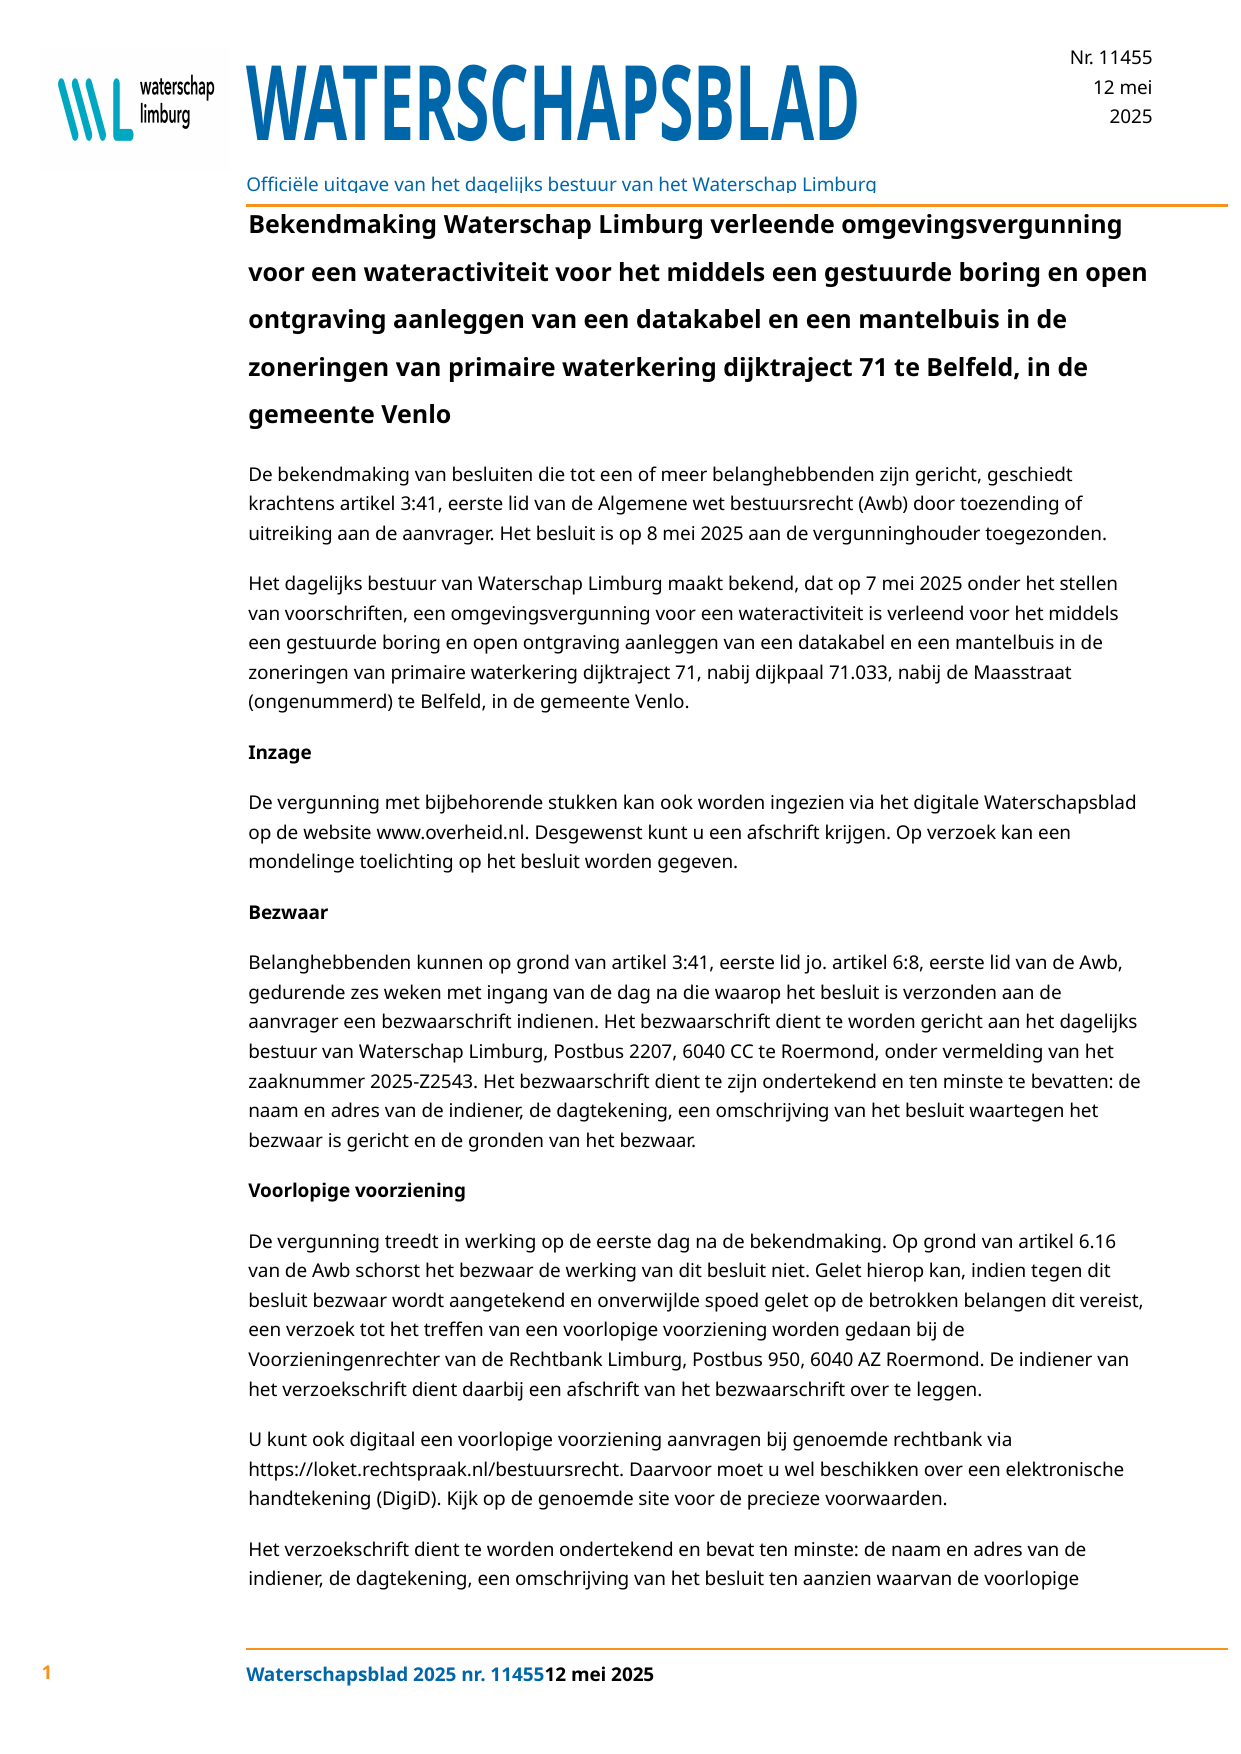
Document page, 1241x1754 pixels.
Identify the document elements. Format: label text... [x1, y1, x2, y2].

text Belanghebbenden kunnen op grond van artikel 3:41, eerste lid jo. artikel 6:8, eerste lid van de Awb, gedurende zes weken met ingang van de dag na die waarop het besluit is verzonden aan de aanvrager een bezwaarschrift indienen. Het bezwaarschrift dient te worden gericht aan het dagelijks bestuur van Waterschap Limburg, Postbus 2207, 6040 CC te Roermond, onder vermelding van het zaaknummer 2025-Z2543. Het bezwaarschrift dient te zijn ondertekend en ten minste te bevatten: de naam en adres van de indiener, de dagtekening, een omschrijving van het besluit waartegen het bezwaar is gericht en de gronden van het bezwaar. [248, 949, 1152, 1153]
text Het dagelijks bestuur van Waterschap Limburg maakt bekend, dat op 7 mei 2025 onder het stellen van voorschriften, een omgevingsvergunning voor een wateractiviteit is verleend voor het middels een gestuurde boring en open ontgraving aanleggen van een datakabel en een mantelbuis in de zoneringen van primaire waterkering dijktraject 71, nabij dijkpaal 71.033, nabij de Maasstraat (ongenummerd) te Belfeld, in de gemeente Venlo. [248, 570, 1152, 714]
text Bekendmaking Waterschap Limburg verleende omgevingsvergunning voor een wateractiviteit voor het middels een gestuurde boring en open ontgraving aanleggen van een datakabel en een mantelbuis in de zoneringen van primaire waterkering dijktraject 71 te Belfeld, in de gemeente Venlo [248, 207, 1152, 431]
text Bezwaar [248, 899, 1152, 925]
text Het verzoekschrift dient te worden ondertekend en bevat ten minste: de naam en adres van de indiener, de dagtekening, een omschrijving van het besluit ten aanzien waarvan de voorlopige [248, 1536, 1152, 1591]
picture [41, 47, 231, 172]
text De bekendmaking van besluiten die tot een of meer belanghebbenden zijn gericht, geschiedt krachtens artikel 3:41, eerste lid van de Algemene wet bestuursrecht (Awb) door toezending of uitreiking aan de aanvrager. Het besluit is op 8 mei 2025 aan de vergunninghouder toegezonden. [248, 461, 1152, 546]
text Inzage [248, 739, 1152, 765]
text Voorlopige voorziening [248, 1177, 1152, 1203]
text De vergunning treedt in werking op de eerste dag na de bekendmaking. Op grond van artikel 6.16 van de Awb schorst het bezwaar de werking van dit besluit niet. Gelet hierop kan, indien tegen dit besluit bezwaar wordt aangetekend en onverwijlde spoed gelet op de betrokken belangen dit vereist, een verzoek tot het treffen van een voorlopige voorziening worden gedaan bij de Voorzieningenrechter van de Rechtbank Limburg, Postbus 950, 6040 AZ Roermond. De indiener van het verzoekschrift dient daarbij een afschrift van het bezwaarschrift over te leggen. [248, 1228, 1152, 1401]
text De vergunning met bijbehorende stukken kan ook worden ingezien via het digitale Waterschapsblad op de website www.overheid.nl. Desgewenst kunt u een afschrift krijgen. Op verzoek kan een mondelinge toelichting op het besluit worden gegeven. [248, 789, 1152, 874]
text U kunt ook digitaal een voorlopige voorziening aanvragen bij genoemde rechtbank via https://loket.rechtspraak.nl/bestuursrecht. Daarvoor moet u wel beschikken over een elektronische handtekening (DigiD). Kijk op de genoemde site voor de precieze voorwaarden. [248, 1426, 1152, 1511]
